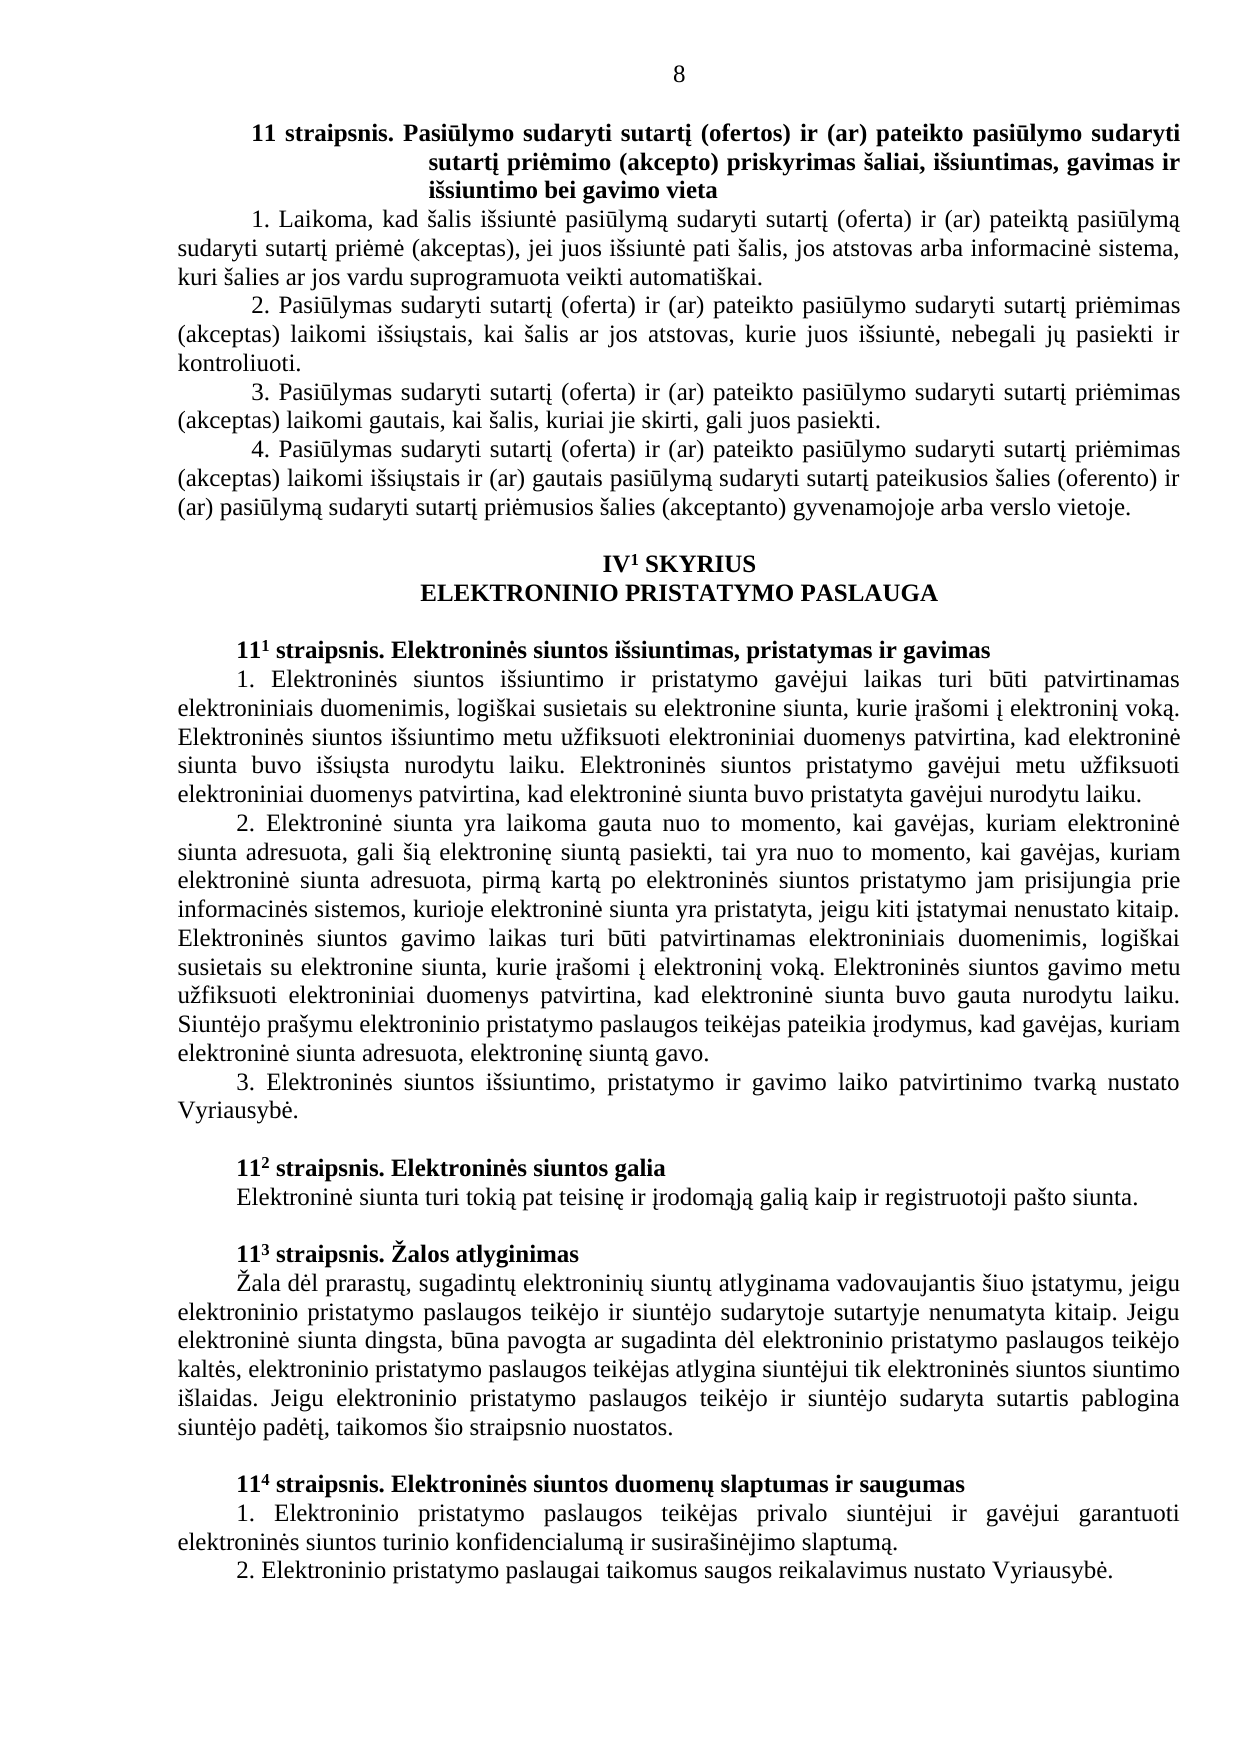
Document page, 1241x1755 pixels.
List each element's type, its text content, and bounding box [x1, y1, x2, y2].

text 2. Elektroninė siunta yra laikoma gauta nuo to momento, kai gavėjas, kuriam elektroninė siunta adresuota, gali šią elektroninę siuntą pasiekti, tai yra nuo to momento, kai gavėjas, kuriam elektroninė siunta adresuota, pirmą kartą po elektroninės siuntos pristatymo jam prisijungia prie informacinės sistemos, kurioje elektroninė siunta yra pristatyta, jeigu kiti įstatymai nenustato kitaip. Elektroninės siuntos gavimo laikas turi būti patvirtinamas elektroniniais duomenimis, logiškai susietais su elektronine siunta, kurie įrašomi į elektroninį voką. Elektroninės siuntos gavimo metu užfiksuoti elektroniniai duomenys patvirtina, kad elektroninė siunta buvo gauta nurodytu laiku. Siuntėjo prašymu elektroninio pristatymo paslaugos teikėjas pateikia įrodymus, kad gavėjas, kuriam elektroninė siunta adresuota, elektroninę siuntą gavo. [177, 808, 1181, 1067]
text 1. Laikoma, kad šalis išsiuntė pasiūlymą sudaryti sutartį (oferta) ir (ar) pateiktą pasiūlymą sudaryti sutartį priėmė (akceptas), jei juos išsiuntė pati šalis, jos atstovas arba informacinė sistema, kuri šalies ar jos vardu suprogramuota veikti automatiškai. [177, 204, 1181, 291]
text 3. Elektroninės siuntos išsiuntimo, pristatymo ir gavimo laiko patvirtinimo tvarką nustato Vyriausybė. [177, 1067, 1181, 1124]
text ELEKTRONINIO PRISTATYMO PASLAUGA [177, 578, 1181, 607]
text 3. Pasiūlymas sudaryti sutartį (oferta) ir (ar) pateikto pasiūlymo sudaryti sutartį priėmimas (akceptas) laikomi gautais, kai šalis, kuriai jie skirti, gali juos pasiekti. [177, 377, 1181, 434]
text 114 straipsnis. Elektroninės siuntos duomenų slaptumas ir saugumas [177, 1469, 1181, 1498]
text 1. Elektroninio pristatymo paslaugos teikėjas privalo siuntėjui ir gavėjui garantuoti elektroninės siuntos turinio konfidencialumą ir susirašinėjimo slaptumą. [177, 1498, 1181, 1556]
text 2. Elektroninio pristatymo paslaugai taikomus saugos reikalavimus nustato Vyriausybė. [177, 1556, 1181, 1584]
text Elektroninė siunta turi tokią pat teisinę ir įrodomąją galią kaip ir registruotoji pašto siunta. [177, 1182, 1181, 1211]
text 112 straipsnis. Elektroninės siuntos galia [177, 1153, 1181, 1182]
text 4. Pasiūlymas sudaryti sutartį (oferta) ir (ar) pateikto pasiūlymo sudaryti sutartį priėmimas (akceptas) laikomi išsiųstais ir (ar) gautais pasiūlymą sudaryti sutartį pateikusios šalies (oferento) ir (ar) pasiūlymą sudaryti sutartį priėmusios šalies (akceptanto) gyvenamojoje arba verslo vietoje. [177, 434, 1181, 521]
text IV1 SKYRIUS [177, 549, 1181, 578]
text 11 straipsnis. Pasiūlymo sudaryti sutartį (ofertos) ir (ar) pateikto pasiūlymo sudaryti sutartį priėmimo (akcepto) priskyrimas šaliai, išsiuntimas, gavimas ir išsiuntimo bei gavimo vieta [251, 118, 1181, 204]
text Žala dėl prarastų, sugadintų elektroninių siuntų atlyginama vadovaujantis šiuo įstatymu, jeigu elektroninio pristatymo paslaugos teikėjo ir siuntėjo sudarytoje sutartyje nenumatyta kitaip. Jeigu elektroninė siunta dingsta, būna pavogta ar sugadinta dėl elektroninio pristatymo paslaugos teikėjo kaltės, elektroninio pristatymo paslaugos teikėjas atlygina siuntėjui tik elektroninės siuntos siuntimo išlaidas. Jeigu elektroninio pristatymo paslaugos teikėjo ir siuntėjo sudaryta sutartis pablogina siuntėjo padėtį, taikomos šio straipsnio nuostatos. [177, 1268, 1181, 1441]
text 113 straipsnis. Žalos atlyginimas [177, 1239, 1181, 1268]
text 1. Elektroninės siuntos išsiuntimo ir pristatymo gavėjui laikas turi būti patvirtinamas elektroniniais duomenimis, logiškai susietais su elektronine siunta, kurie įrašomi į elektroninį voką. Elektroninės siuntos išsiuntimo metu užfiksuoti elektroniniai duomenys patvirtina, kad elektroninė siunta buvo išsiųsta nurodytu laiku. Elektroninės siuntos pristatymo gavėjui metu užfiksuoti elektroniniai duomenys patvirtina, kad elektroninė siunta buvo pristatyta gavėjui nurodytu laiku. [177, 664, 1181, 808]
text 111 straipsnis. Elektroninės siuntos išsiuntimas, pristatymas ir gavimas [177, 636, 1181, 664]
text 2. Pasiūlymas sudaryti sutartį (oferta) ir (ar) pateikto pasiūlymo sudaryti sutartį priėmimas (akceptas) laikomi išsiųstais, kai šalis ar jos atstovas, kurie juos išsiuntė, nebegali jų pasiekti ir kontroliuoti. [177, 291, 1181, 377]
